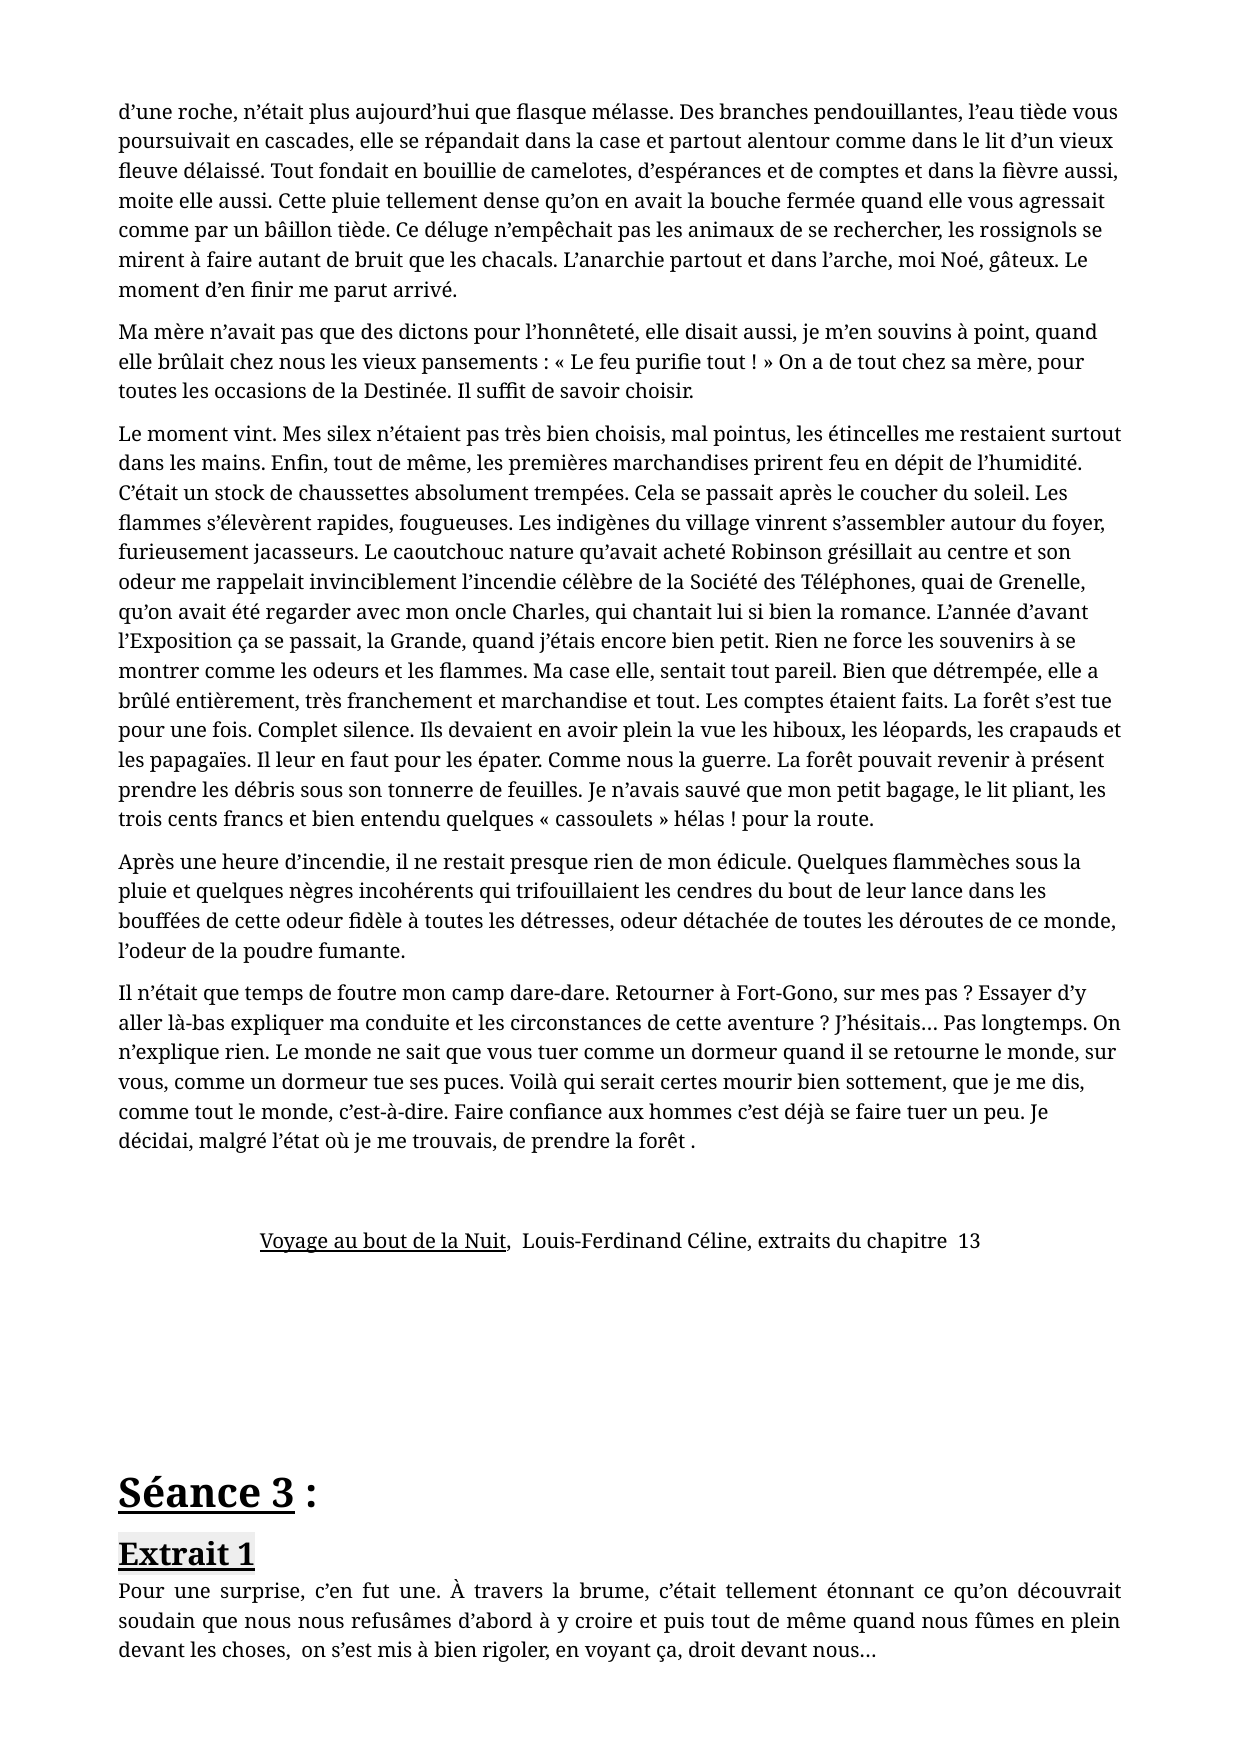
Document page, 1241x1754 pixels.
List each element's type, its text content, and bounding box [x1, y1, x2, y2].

text Le moment vint. Mes silex n’étaient pas très bien choisis, mal pointus, les étincelles me restaient surtout dans les mains. Enfin, tout de même, les premières marchandises prirent feu en dépit de l’humidité. C’était un stock de chaussettes absolument trempées. Cela se passait après le coucher du soleil. Les flammes s’élevèrent rapides, fougueuses. Les indigènes du village vinrent s’assembler autour du foyer, furieusement jacasseurs. Le caoutchouc nature qu’avait acheté Robinson grésillait au centre et son odeur me rappelait invinciblement l’incendie célèbre de la Société des Téléphones, quai de Grenelle, qu’on avait été regarder avec mon oncle Charles, qui chantait lui si bien la romance. L’année d’avant l’Exposition ça se passait, la Grande, quand j’étais encore bien petit. Rien ne force les souvenirs à se montrer comme les odeurs et les flammes. Ma case elle, sentait tout pareil. Bien que détrempée, elle a brûlé entièrement, très franchement et marchandise et tout. Les comptes étaient faits. La forêt s’est tue pour une fois. Complet silence. Ils devaient en avoir plein la vue les hiboux, les léopards, les crapauds et les papagaïes. Il leur en faut pour les épater. Comme nous la guerre. La forêt pouvait revenir à présent prendre les débris sous son tonnerre de feuilles. Je n’avais sauvé que mon petit bagage, le lit pliant, les trois cents francs et bien entendu quelques « cassoulets » hélas ! pour la route. [118, 417, 1122, 833]
text Voyage au bout de la Nuit, Louis-Ferdinand Céline, extraits du chapitre 13 [118, 1225, 1122, 1254]
text Ma mère n’avait pas que des dictons pour l’honnêteté, elle disait aussi, je m’en souvins à point, quand elle brûlait chez nous les vieux pansements : « Le feu purifie tout ! » On a de tout chez sa mère, pour toutes les occasions de la Destinée. Il suffit de savoir choisir. [118, 316, 1122, 405]
text Pour une surprise, c’en fut une. À travers la brume, c’était tellement étonnant ce qu’on découvrait soudain que nous nous refusâmes d’abord à y croire et puis tout de même quand nous fûmes en plein devant les choses, on s’est mis à bien rigoler, en voyant ça, droit devant nous… [118, 1575, 1122, 1664]
text d’une roche, n’était plus aujourd’hui que flasque mélasse. Des branches pendouillantes, l’eau tiède vous poursuivait en cascades, elle se répandait dans la case et partout alentour comme dans le lit d’un vieux fleuve délaissé. Tout fondait en bouillie de camelotes, d’espérances et de comptes et dans la fièvre aussi, moite elle aussi. Cette pluie tellement dense qu’on en avait la bouche fermée quand elle vous agressait comme par un bâillon tiède. Ce déluge n’empêchait pas les animaux de se rechercher, les rossignols se mirent à faire autant de bruit que les chacals. L’anarchie partout et dans l’arche, moi Noé, gâteux. Le moment d’en finir me parut arrivé. [118, 95, 1122, 303]
text Après une heure d’incendie, il ne restait presque rien de mon édicule. Quelques flammèches sous la pluie et quelques nègres incohérents qui trifouillaient les cendres du bout de leur lance dans les bouffées de cette odeur fidèle à toutes les détresses, odeur détachée de toutes les déroutes de ce monde, l’odeur de la poudre fumante. [118, 845, 1122, 964]
text Il n’était que temps de foutre mon camp dare-dare. Retourner à Fort-Gono, sur mes pas ? Essayer d’y aller là-bas expliquer ma conduite et les circonstances de cette aventure ? J’hésitais… Pas longtemps. On n’explique rien. Le monde ne sait que vous tuer comme un dormeur quand il se retourne le monde, sur vous, comme un dormeur tue ses puces. Voilà qui serait certes mourir bien sottement, que je me dis, comme tout le monde, c’est-à-dire. Faire confiance aux hommes c’est déjà se faire tuer un peu. Je décidai, malgré l’état où je me trouvais, de prendre la forêt . [118, 977, 1122, 1155]
subtitle Séance 3 : [118, 1464, 1122, 1520]
text Extrait 1 [118, 1532, 1122, 1575]
